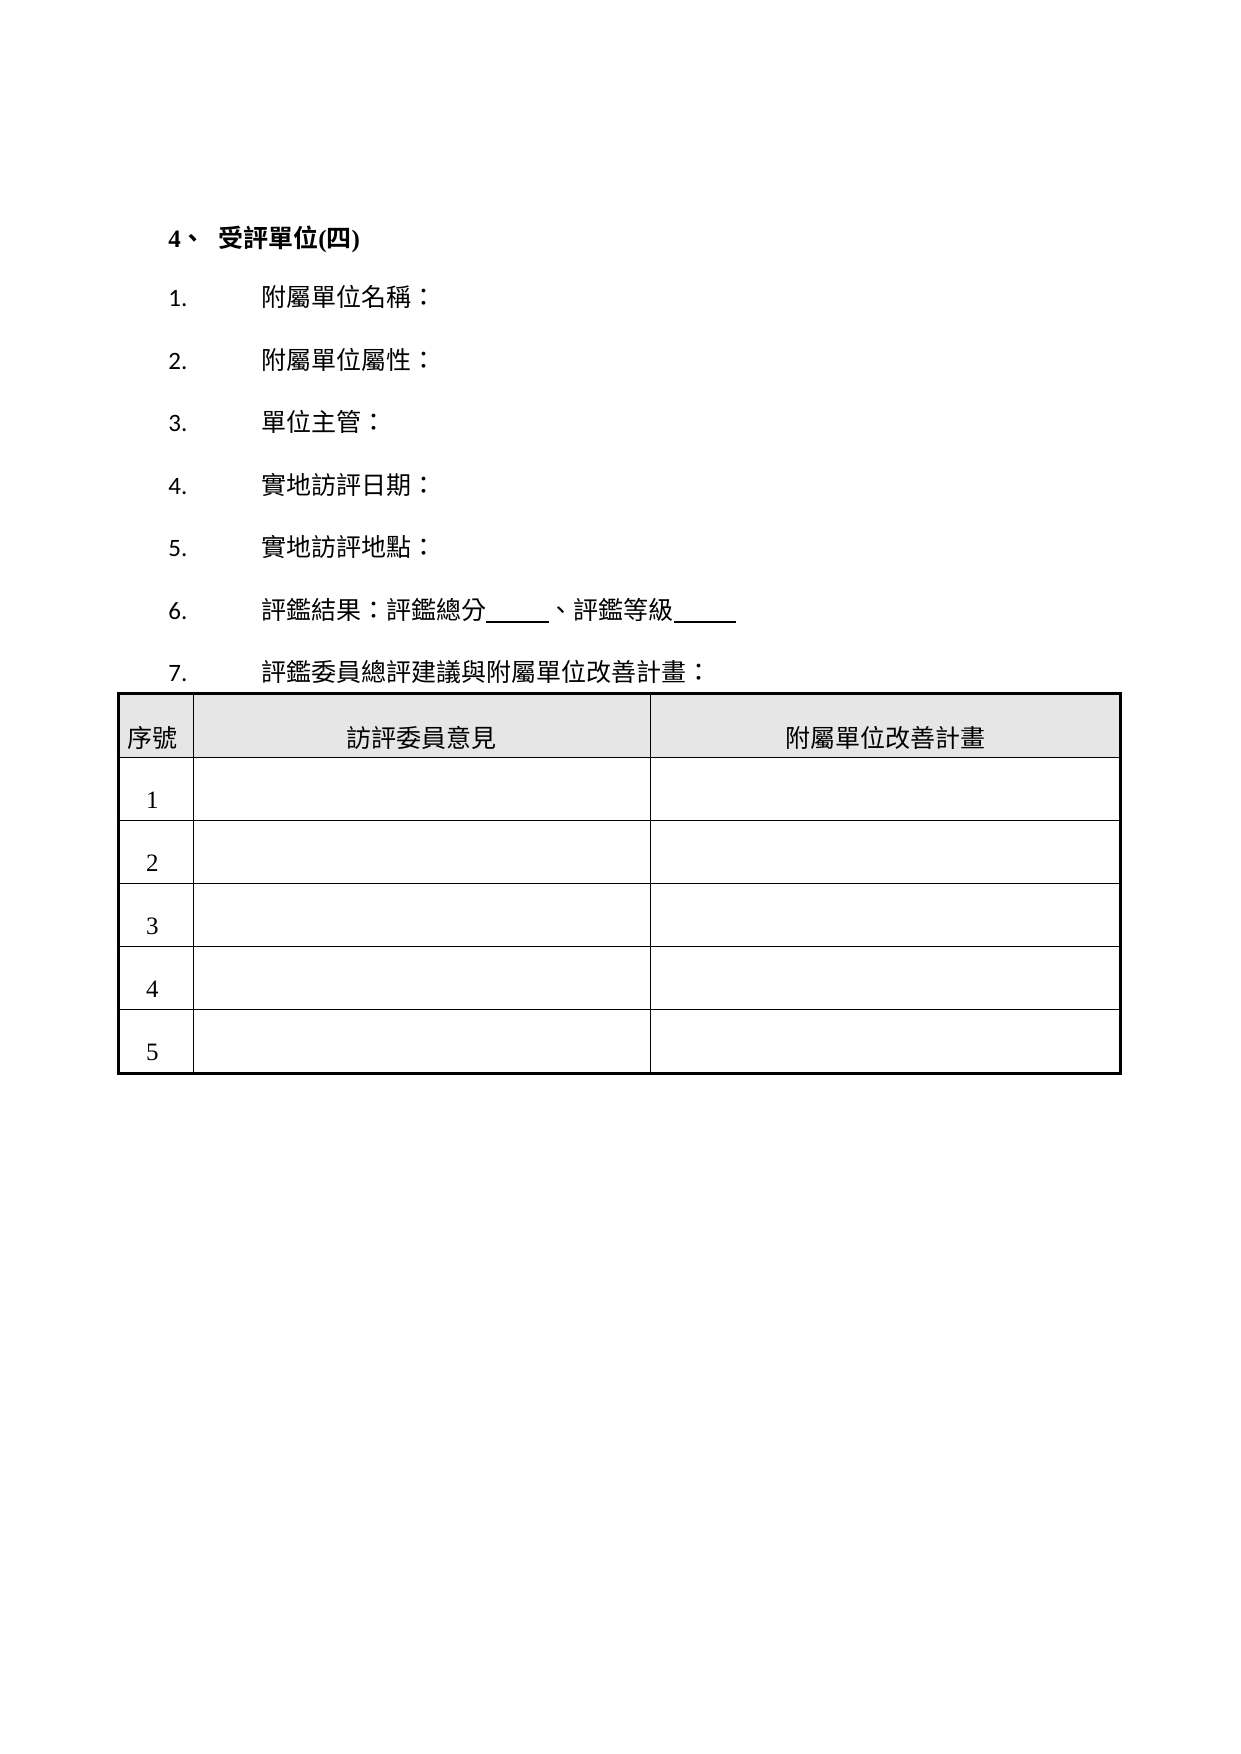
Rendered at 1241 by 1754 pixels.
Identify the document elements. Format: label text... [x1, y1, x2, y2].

list 評鑑結果：評鑑總分 、評鑑等級 [168, 567, 1122, 629]
list 實地訪評日期： [168, 442, 1122, 504]
table_cell 3 [120, 884, 193, 946]
table_cell [651, 947, 1119, 1009]
table_cell 2 [120, 821, 193, 883]
table_cell [194, 1010, 650, 1072]
list 受評單位(四) [168, 221, 1122, 254]
table_cell 1 [120, 758, 193, 820]
list 實地訪評地點： [168, 504, 1122, 567]
list 評鑑委員總評建議與附屬單位改善計畫： [168, 629, 1122, 692]
table_cell 4 [120, 947, 193, 1009]
table_cell [651, 821, 1119, 883]
list 附屬單位屬性： [168, 317, 1122, 379]
table_header 附屬單位改善計畫 [651, 695, 1119, 757]
table_cell [651, 884, 1119, 946]
table_cell [194, 947, 650, 1009]
table_cell [194, 758, 650, 820]
table_cell [194, 821, 650, 883]
list 單位主管： [168, 379, 1122, 442]
table_cell [651, 1010, 1119, 1072]
table_cell [651, 758, 1119, 820]
table_cell 5 [120, 1010, 193, 1072]
table_cell [194, 884, 650, 946]
list 附屬單位名稱： [168, 254, 1122, 317]
table_header 序號 [120, 695, 193, 757]
table_header 訪評委員意見 [194, 695, 650, 757]
